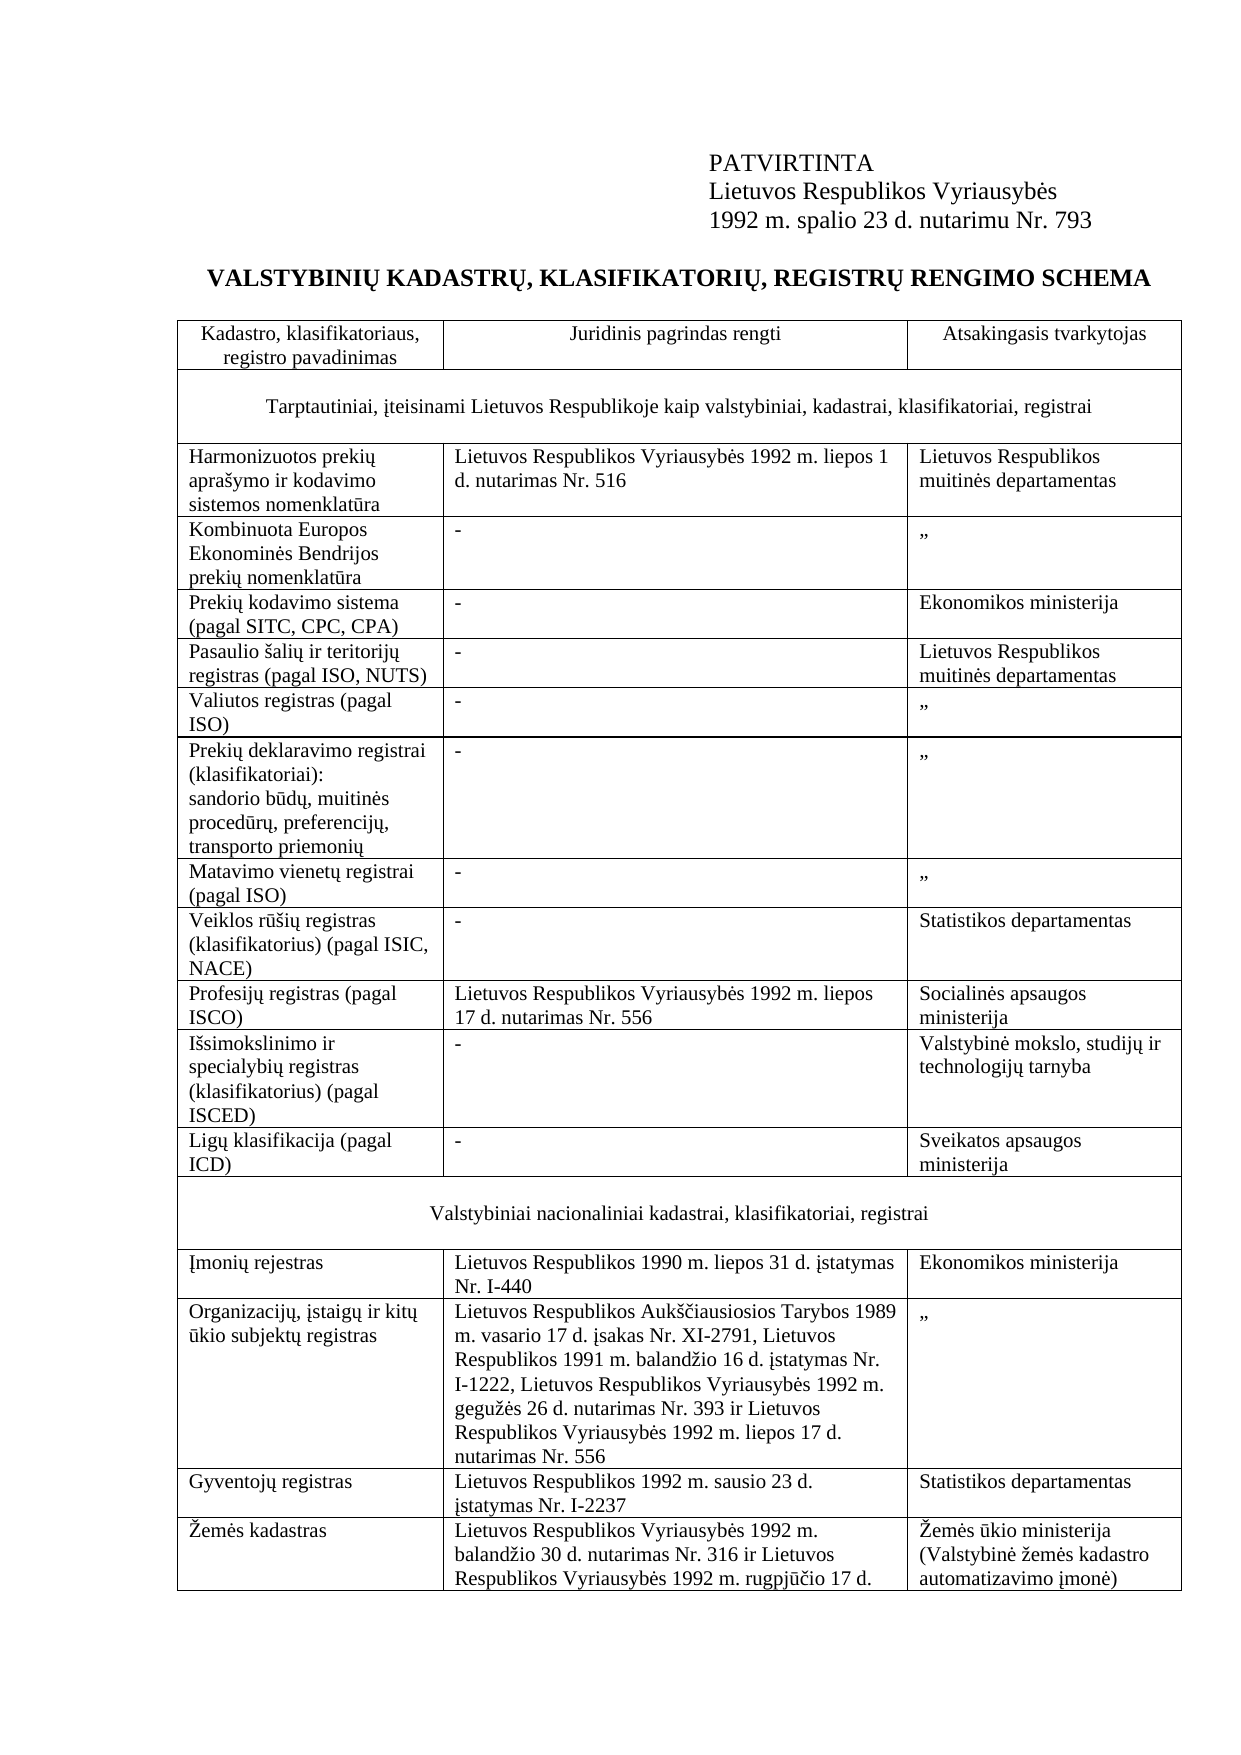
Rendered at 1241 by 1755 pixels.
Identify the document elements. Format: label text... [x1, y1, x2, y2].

table_cell Lietuvos Respublikos Vyriausybės 1992 m. liepos 17 d. nutarimas Nr. 556 [444, 981, 907, 1029]
table_cell „ [908, 859, 1181, 907]
table_cell Valstybiniai nacionaliniai kadastrai, klasifikatoriai, registrai [178, 1177, 1181, 1249]
table_cell - [444, 517, 907, 589]
table_cell - [444, 1128, 907, 1176]
table_cell Veiklos rūšių registras (klasifikatorius) (pagal ISIC, NACE) [178, 908, 443, 980]
table_header Atsakingasis tvarkytojas [908, 321, 1181, 369]
table_cell Ligų klasifikacija (pagal ICD) [178, 1128, 443, 1176]
table_cell Įmonių rejestras [178, 1250, 443, 1298]
table_cell Ekonomikos ministerija [908, 1250, 1181, 1298]
table_cell Prekių kodavimo sistema (pagal SITC, CPC, CPA) [178, 590, 443, 638]
table_cell Tarptautiniai, įteisinami Lietuvos Respublikoje kaip valstybiniai, kadastrai, klasifikatoriai, registrai [178, 370, 1181, 442]
text PATVIRTINTA [177, 148, 1181, 176]
table_cell Gyventojų registras [178, 1469, 443, 1517]
table_cell Lietuvos Respublikos 1992 m. sausio 23 d. įstatymas Nr. I-2237 [444, 1469, 907, 1517]
table_cell Statistikos departamentas [908, 908, 1181, 980]
table_cell Organizacijų, įstaigų ir kitų ūkio subjektų registras [178, 1299, 443, 1468]
table_cell - [444, 1030, 907, 1127]
table_cell Lietuvos Respublikos muitinės departamentas [908, 444, 1181, 516]
text Lietuvos Respublikos Vyriausybės [177, 176, 1181, 205]
table_cell Lietuvos Respublikos Vyriausybės 1992 m. liepos 1 d. nutarimas Nr. 516 [444, 444, 907, 516]
table_cell Socialinės apsaugos ministerija [908, 981, 1181, 1029]
table_cell - [444, 639, 907, 687]
table_cell „ [908, 688, 1181, 736]
text Valstybinių kadastrų, klasifikatorių, registrų rengimo schema [177, 263, 1181, 291]
table_cell Ekonomikos ministerija [908, 590, 1181, 638]
table_cell Statistikos departamentas [908, 1469, 1181, 1517]
table_cell Valiutos registras (pagal ISO) [178, 688, 443, 736]
table_cell - [444, 859, 907, 907]
table_header Juridinis pagrindas rengti [444, 321, 907, 369]
table_cell Valstybinė mokslo, studijų ir technologijų tarnyba [908, 1030, 1181, 1127]
table_cell Žemės ūkio ministerija (Valstybinė žemės kadastro automatizavimo įmonė) [908, 1518, 1181, 1590]
table_cell Harmonizuotos prekių aprašymo ir kodavimo sistemos nomenklatūra [178, 444, 443, 516]
table_cell Išsimokslinimo ir specialybių registras (klasifikatorius) (pagal ISCED) [178, 1030, 443, 1127]
table_cell - [444, 908, 907, 980]
text 1992 m. spalio 23 d. nutarimu Nr. 793 [177, 205, 1181, 234]
table_cell Kombinuota Europos Ekonominės Bendrijos prekių nomenklatūra [178, 517, 443, 589]
table_header Kadastro, klasifikatoriaus, registro pavadinimas [178, 321, 443, 369]
table_cell „ [908, 517, 1181, 589]
table_cell Matavimo vienetų registrai (pagal ISO) [178, 859, 443, 907]
table_cell Žemės kadastras [178, 1518, 443, 1590]
table_cell Prekių deklaravimo registrai (klasifikatoriai): sandorio būdų, muitinės procedūrų, preferencijų, transporto priemonių [178, 738, 443, 858]
table_cell Lietuvos Respublikos muitinės departamentas [908, 639, 1181, 687]
table_cell Pasaulio šalių ir teritorijų registras (pagal ISO, NUTS) [178, 639, 443, 687]
table_cell - [444, 738, 907, 858]
table_cell Sveikatos apsaugos ministerija [908, 1128, 1181, 1176]
table_cell Lietuvos Respublikos Aukščiausiosios Tarybos 1989 m. vasario 17 d. įsakas Nr. XI-2791, Lietuvos Respublikos 1991 m. balandžio 16 d. įstatymas Nr. I-1222, Lietuvos Respublikos Vyriausybės 1992 m. gegužės 26 d. nutarimas Nr. 393 ir Lietuvos Respublikos Vyriausybės 1992 m. liepos 17 d. nutarimas Nr. 556 [444, 1299, 907, 1468]
table_cell „ [908, 1299, 1181, 1468]
table_cell - [444, 590, 907, 638]
table_cell Lietuvos Respublikos Vyriausybės 1992 m. balandžio 30 d. nutarimas Nr. 316 ir Lietuvos Respublikos Vyriausybės 1992 m. rugpjūčio 17 d. [444, 1518, 907, 1590]
table_cell Lietuvos Respublikos 1990 m. liepos 31 d. įstatymas Nr. I-440 [444, 1250, 907, 1298]
table_cell Profesijų registras (pagal ISCO) [178, 981, 443, 1029]
table_cell - [444, 688, 907, 736]
table_cell „ [908, 738, 1181, 858]
